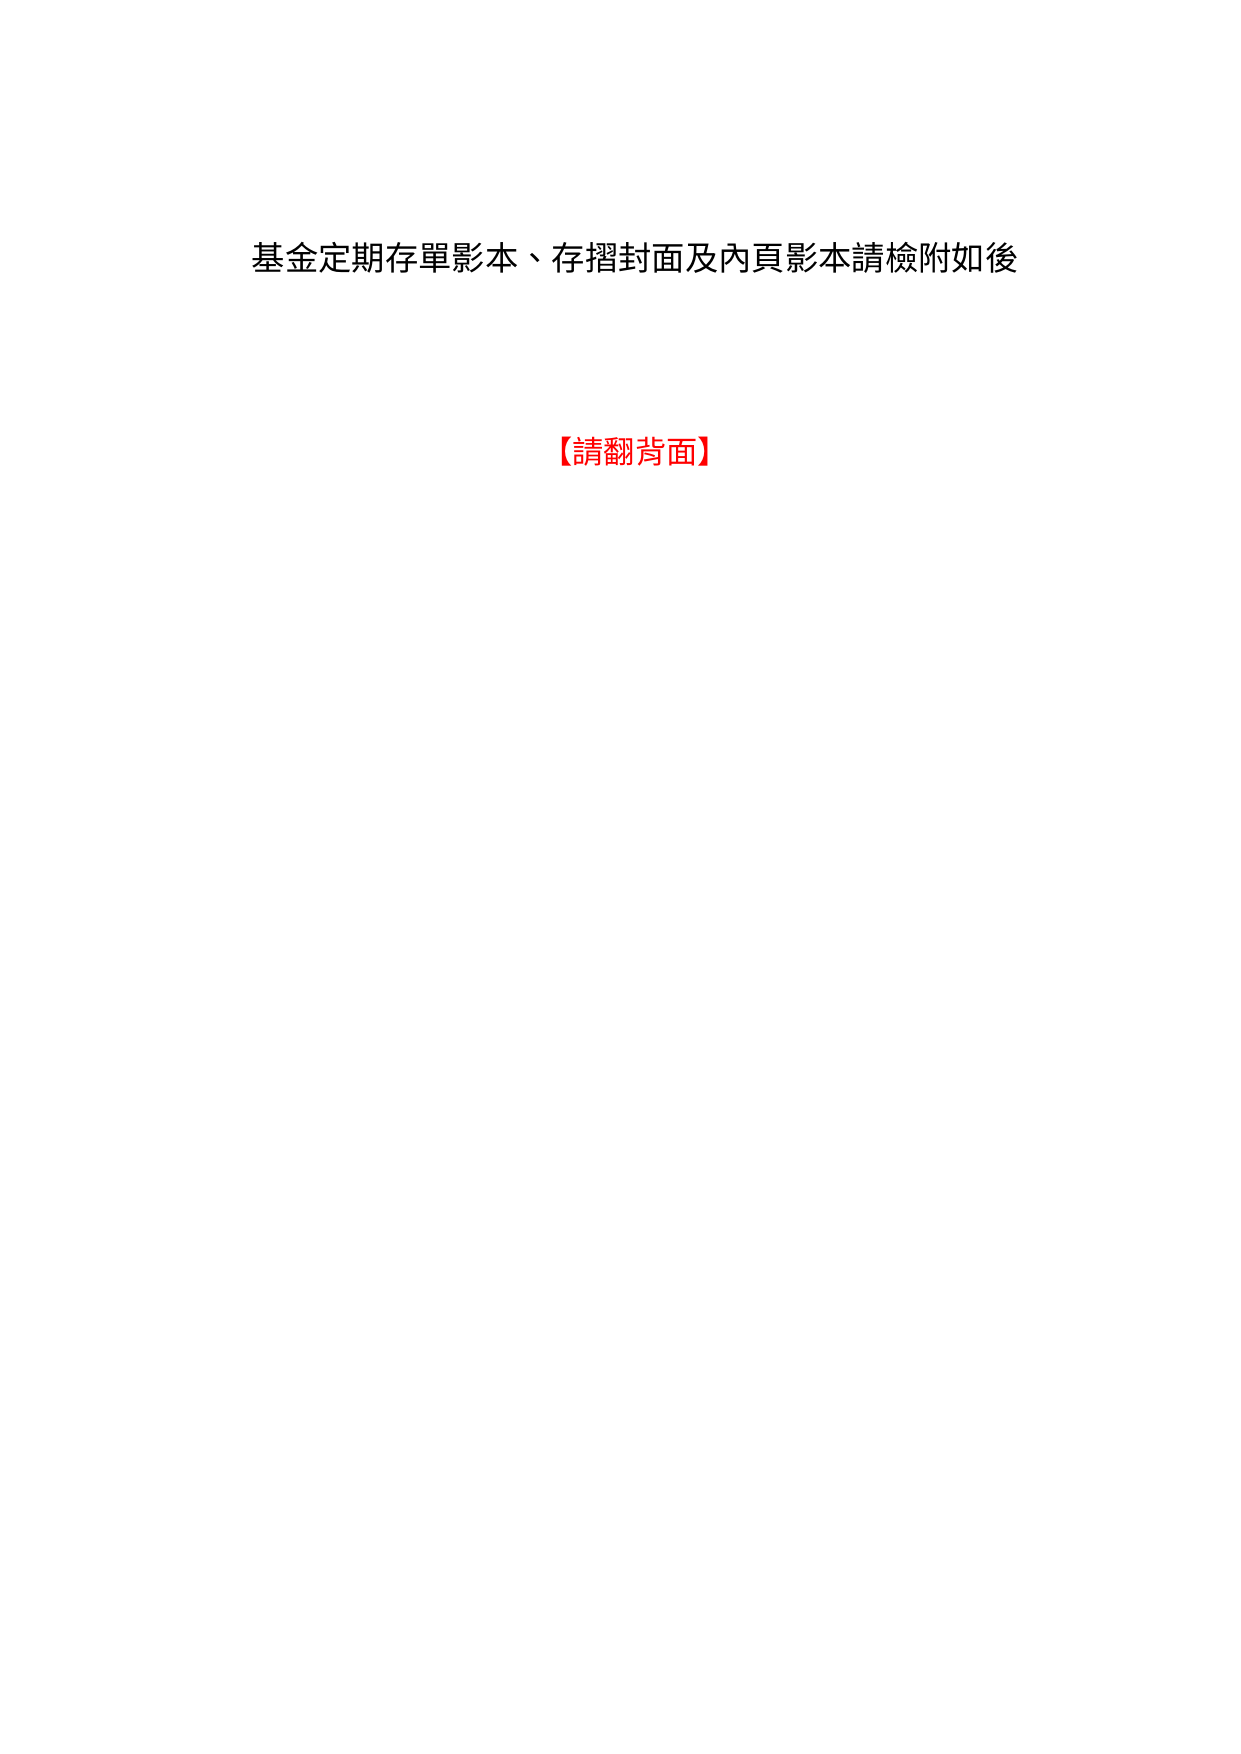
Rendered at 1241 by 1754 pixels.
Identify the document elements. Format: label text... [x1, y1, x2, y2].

text 基金定期存單影本、存摺封面及內頁影本請檢附如後 [148, 232, 1122, 280]
text 【請翻背面】 [148, 428, 1122, 473]
